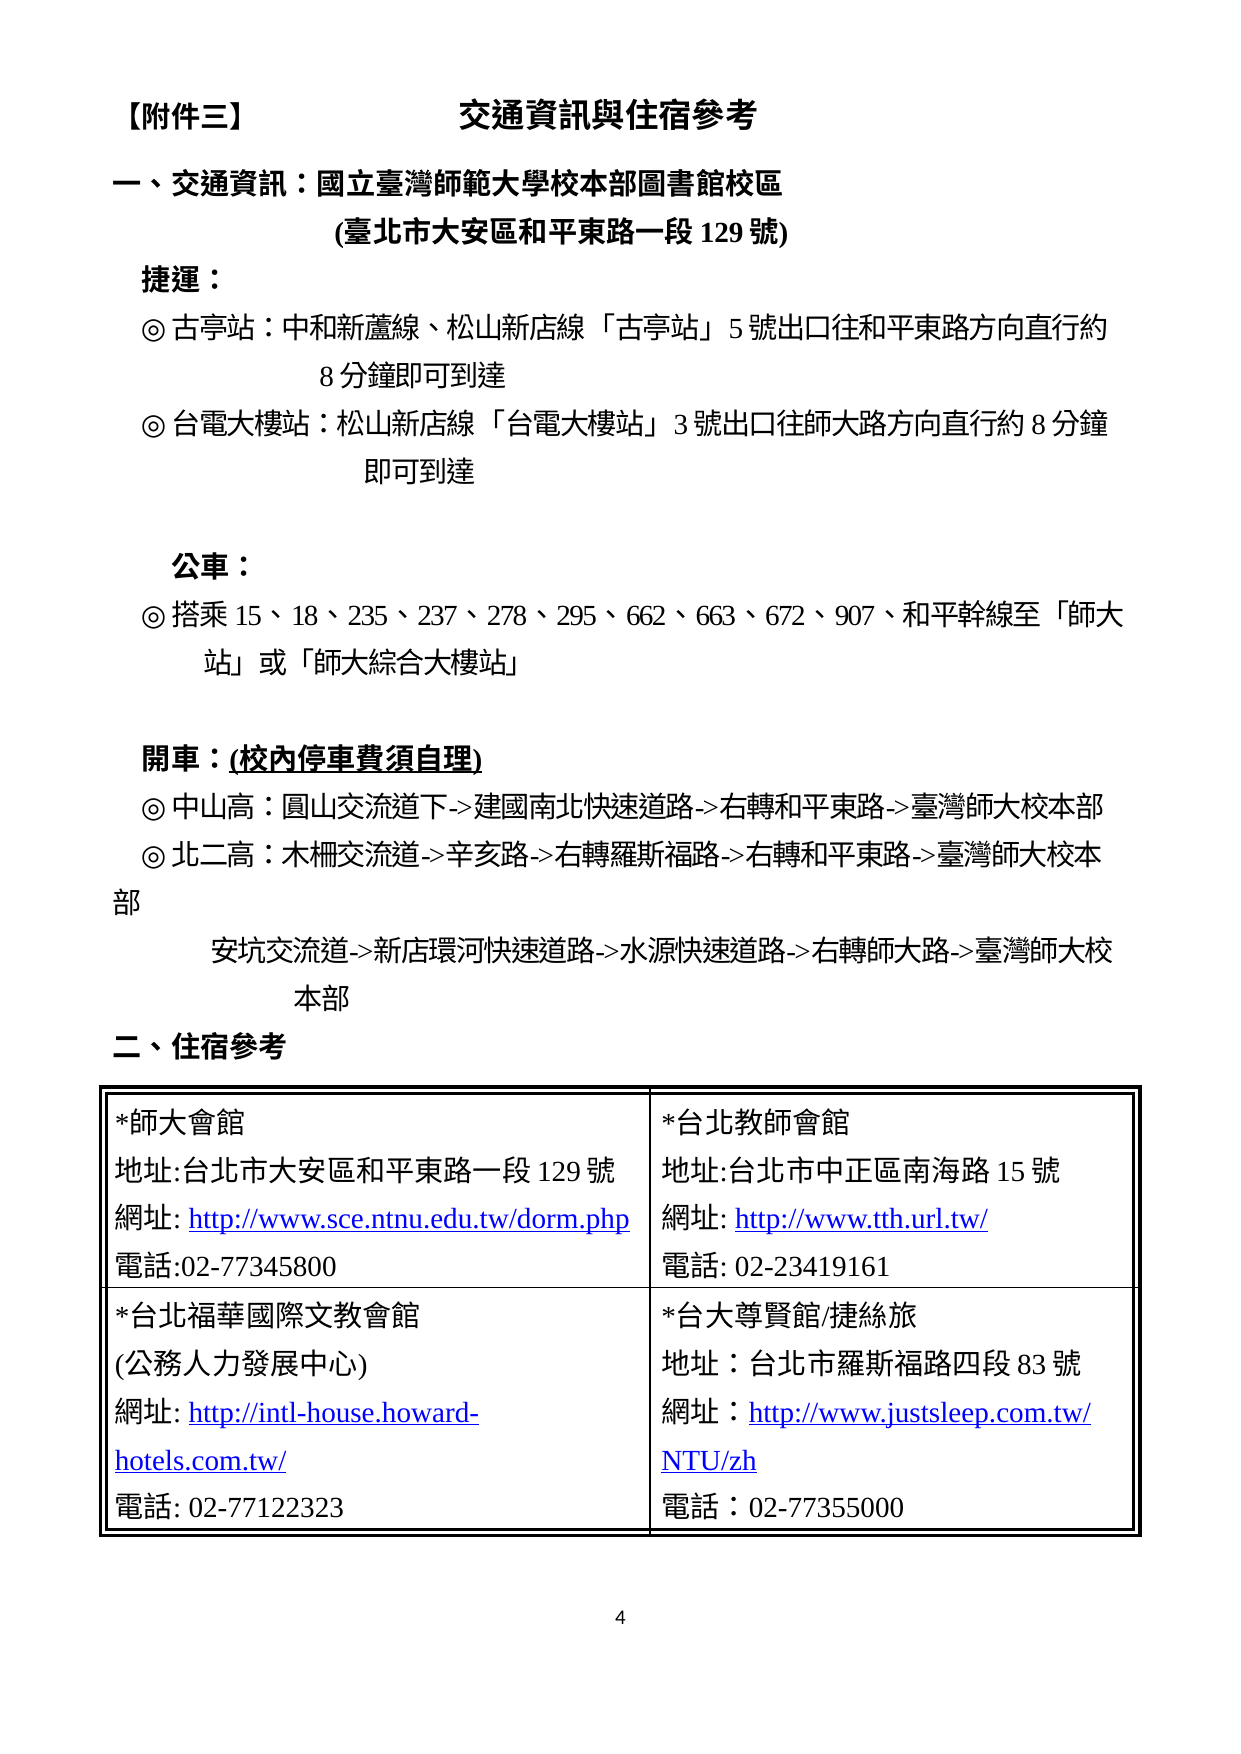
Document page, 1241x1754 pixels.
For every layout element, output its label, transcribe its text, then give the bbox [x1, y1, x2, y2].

text 開車：(校內停車費須自理) [112, 731, 1128, 779]
text 公車： [112, 539, 1128, 587]
text ◎ 中山高：圓山交流道下->建國南北快速道路->右轉和平東路->臺灣師大校本部 [112, 779, 1128, 827]
text ◎ 搭乘15、18、235、237、278、295、662、663、672、907、和平幹線至「師大站」或「師大綜合大樓站」 [112, 587, 1128, 683]
text ◎ 北二高：木柵交流道->辛亥路->右轉羅斯福路->右轉和平東路->臺灣師大校本部 [112, 827, 1128, 923]
text 安坑交流道->新店環河快速道路->水源快速道路->右轉師大路->臺灣師大校本部 [112, 923, 1128, 1019]
text ◎ 台電大樓站：松山新店線「台電大樓站」3號出口往師大路方向直行約8分鐘即可到達 [112, 396, 1128, 492]
table_header *師大會館 地址:台北市大安區和平東路一段129號 網址: http://www.sce.ntnu.edu.tw/dorm.php 電話:02-77345800 [103, 1089, 649, 1286]
text 捷運： [112, 252, 1128, 300]
text (臺北市大安區和平東路一段129號) [334, 204, 1128, 252]
text 二、住宿參考 [112, 1019, 1128, 1067]
text 一、交通資訊：國立臺灣師範大學校本部圖書館校區 [112, 156, 1128, 204]
text 【附件三】 交通資訊與住宿參考 [112, 89, 1128, 137]
table_header *台北教師會館 地址:台北市中正區南海路15號 網址: http://www.tth.url.tw/ 電話: 02-23419161 [651, 1089, 1137, 1286]
text ◎ 古亭站：中和新蘆線、松山新店線「古亭站」5號出口往和平東路方向直行約8分鐘即可到達 [112, 300, 1128, 396]
table_cell *台北福華國際文教會館 (公務人力發展中心) 網址: http://intl-house.howard-hotels.com.tw/ 電話: 02-77122323 [108, 1288, 649, 1527]
table_cell *台大尊賢館/捷絲旅 地址：台北市羅斯福路四段83號 網址：http://www.justsleep.com.tw/NTU/zh 電話：02-77355000 [651, 1288, 1132, 1527]
